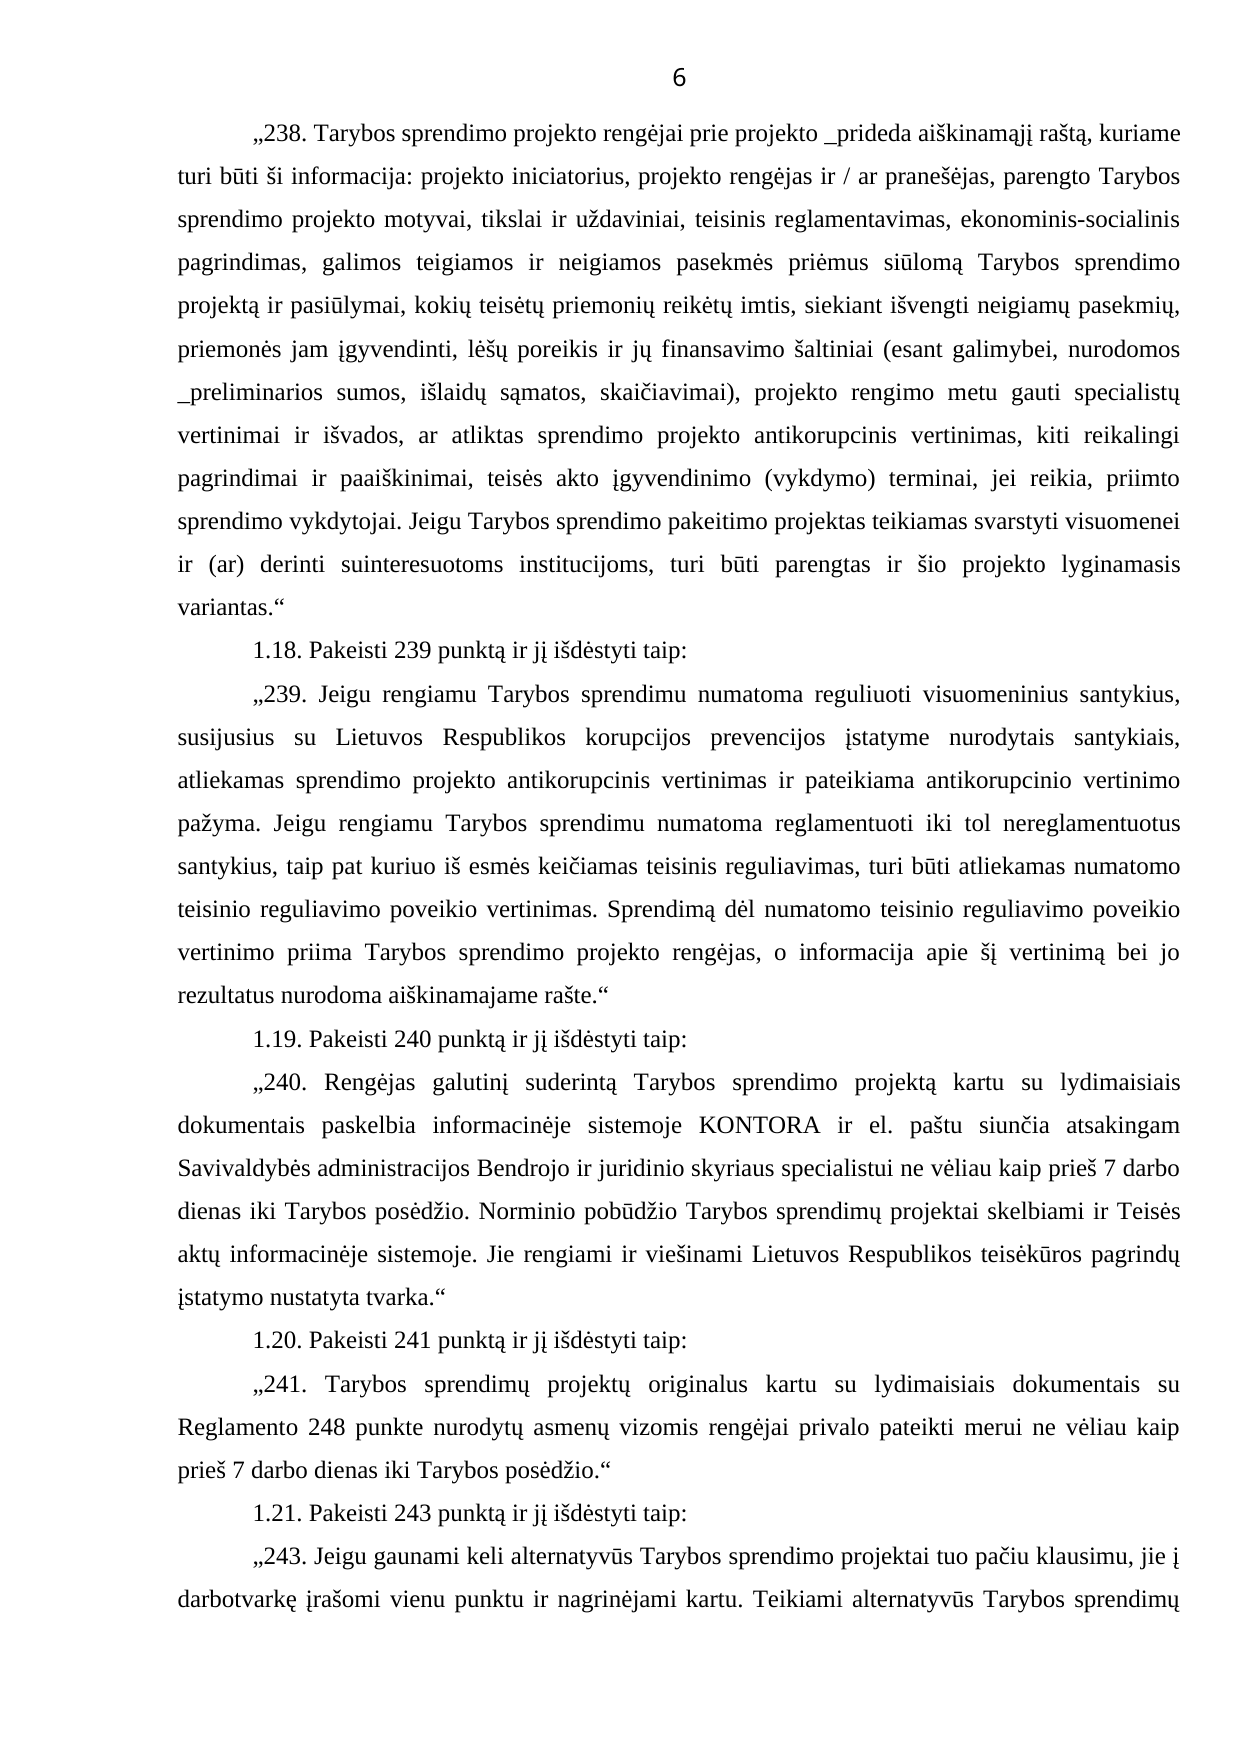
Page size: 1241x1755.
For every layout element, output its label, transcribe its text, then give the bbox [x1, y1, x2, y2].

text 1.18. Pakeisti 239 punktą ir jį išdėstyti taip: [177, 636, 1181, 664]
text 1.19. Pakeisti 240 punktą ir jį išdėstyti taip: [177, 1024, 1181, 1052]
text 1.21. Pakeisti 243 punktą ir jį išdėstyti taip: [177, 1498, 1181, 1527]
text „243. Jeigu gaunami keli alternatyvūs Tarybos sprendimo projektai tuo pačiu klausimu, jie į darbotvarkę įrašomi vienu punktu ir nagrinėjami kartu. Teikiami alternatyvūs Tarybos sprendimų [177, 1541, 1181, 1613]
text „238. Tarybos sprendimo projekto rengėjai prie projekto _prideda aiškinamąjį raštą, kuriame turi būti ši informacija: projekto iniciatorius, projekto rengėjas ir / ar pranešėjas, parengto Tarybos sprendimo projekto motyvai, tikslai ir uždaviniai, teisinis reglamentavimas, ekonominis-socialinis pagrindimas, galimos teigiamos ir neigiamos pasekmės priėmus siūlomą Tarybos sprendimo projektą ir pasiūlymai, kokių teisėtų priemonių reikėtų imtis, siekiant išvengti neigiamų pasekmių, priemonės jam įgyvendinti, lėšų poreikis ir jų finansavimo šaltiniai (esant galimybei, nurodomos _preliminarios sumos, išlaidų sąmatos, skaičiavimai), projekto rengimo metu gauti specialistų vertinimai ir išvados, ar atliktas sprendimo projekto antikorupcinis vertinimas, kiti reikalingi pagrindimai ir paaiškinimai, teisės akto įgyvendinimo (vykdymo) terminai, jei reikia, priimto sprendimo vykdytojai. Jeigu Tarybos sprendimo pakeitimo projektas teikiamas svarstyti visuomenei ir (ar) derinti suinteresuotoms institucijoms, turi būti parengtas ir šio projekto lyginamasis variantas.“ [177, 118, 1181, 621]
text 1.20. Pakeisti 241 punktą ir jį išdėstyti taip: [177, 1326, 1181, 1354]
text „239. Jeigu rengiamu Tarybos sprendimu numatoma reguliuoti visuomeninius santykius, susijusius su Lietuvos Respublikos korupcijos prevencijos įstatyme nurodytais santykiais, atliekamas sprendimo projekto antikorupcinis vertinimas ir pateikiama antikorupcinio vertinimo pažyma. Jeigu rengiamu Tarybos sprendimu numatoma reglamentuoti iki tol nereglamentuotus santykius, taip pat kuriuo iš esmės keičiamas teisinis reguliavimas, turi būti atliekamas numatomo teisinio reguliavimo poveikio vertinimas. Sprendimą dėl numatomo teisinio reguliavimo poveikio vertinimo priima Tarybos sprendimo projekto rengėjas, o informacija apie šį vertinimą bei jo rezultatus nurodoma aiškinamajame rašte.“ [177, 679, 1181, 1009]
text „240. Rengėjas galutinį suderintą Tarybos sprendimo projektą kartu su lydimaisiais dokumentais paskelbia informacinėje sistemoje KONTORA ir el. paštu siunčia atsakingam Savivaldybės administracijos Bendrojo ir juridinio skyriaus specialistui ne vėliau kaip prieš 7 darbo dienas iki Tarybos posėdžio. Norminio pobūdžio Tarybos sprendimų projektai skelbiami ir Teisės aktų informacinėje sistemoje. Jie rengiami ir viešinami Lietuvos Respublikos teisėkūros pagrindų įstatymo nustatyta tvarka.“ [177, 1067, 1181, 1311]
text „241. Tarybos sprendimų projektų originalus kartu su lydimaisiais dokumentais su Reglamento 248 punkte nurodytų asmenų vizomis rengėjai privalo pateikti merui ne vėliau kaip prieš 7 darbo dienas iki Tarybos posėdžio.“ [177, 1369, 1181, 1484]
